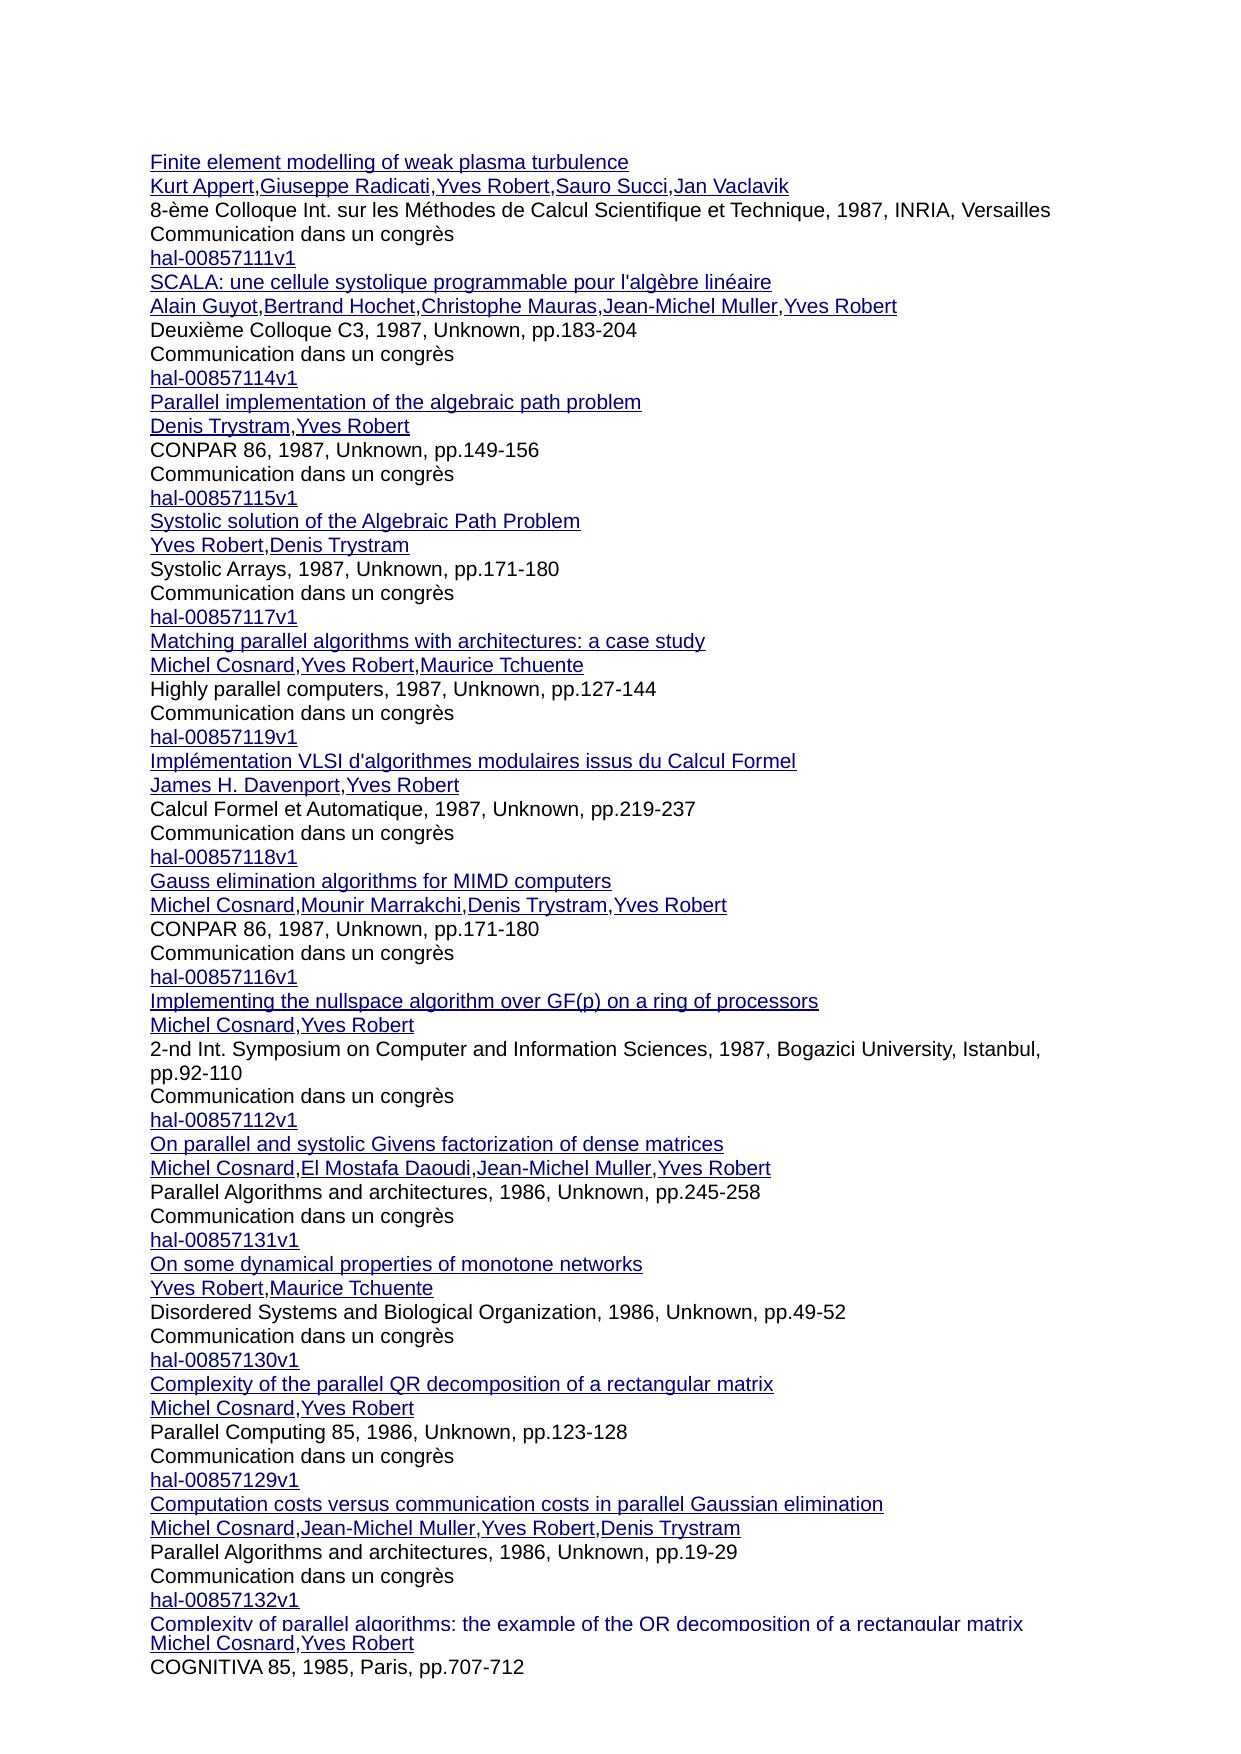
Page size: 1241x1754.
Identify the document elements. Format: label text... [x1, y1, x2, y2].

table_cell Complexity of parallel algorithms: the example of the QR decomposition of a rectangular matrix Michel Cosnard,Yves Robert COGNITIVA 85, 1985, Paris, pp.707-712 [150, 1611, 1090, 1679]
table_cell Implémentation VLSI d'algorithmes modulaires issus du Calcul Formel James H. Davenport,Yves Robert Calcul Formel et Automatique, 1987, Unknown, pp.219-237 Communication dans un congrès hal-00857118v1 [150, 749, 1090, 869]
table_cell Parallel implementation of the algebraic path problem Denis Trystram,Yves Robert CONPAR 86, 1987, Unknown, pp.149-156 Communication dans un congrès hal-00857115v1 [150, 390, 1090, 509]
table_cell Systolic solution of the Algebraic Path Problem Yves Robert,Denis Trystram Systolic Arrays, 1987, Unknown, pp.171-180 Communication dans un congrès hal-00857117v1 [150, 509, 1090, 629]
table_cell On some dynamical properties of monotone networks Yves Robert,Maurice Tchuente Disordered Systems and Biological Organization, 1986, Unknown, pp.49-52 Communication dans un congrès hal-00857130v1 [150, 1252, 1090, 1372]
table_cell On parallel and systolic Givens factorization of dense matrices Michel Cosnard,El Mostafa Daoudi,Jean-Michel Muller,Yves Robert Parallel Algorithms and architectures, 1986, Unknown, pp.245-258 Communication dans un congrès hal-00857131v1 [150, 1132, 1090, 1252]
table_cell Complexity of the parallel QR decomposition of a rectangular matrix Michel Cosnard,Yves Robert Parallel Computing 85, 1986, Unknown, pp.123-128 Communication dans un congrès hal-00857129v1 [150, 1372, 1090, 1492]
table_cell Matching parallel algorithms with architectures: a case study Michel Cosnard,Yves Robert,Maurice Tchuente Highly parallel computers, 1987, Unknown, pp.127-144 Communication dans un congrès hal-00857119v1 [150, 629, 1090, 749]
table_cell Gauss elimination algorithms for MIMD computers Michel Cosnard,Mounir Marrakchi,Denis Trystram,Yves Robert CONPAR 86, 1987, Unknown, pp.171-180 Communication dans un congrès hal-00857116v1 [150, 869, 1090, 988]
table_cell Implementing the nullspace algorithm over GF(p) on a ring of processors Michel Cosnard,Yves Robert 2-nd Int. Symposium on Computer and Information Sciences, 1987, Bogazici University, Istanbul, pp.92-110 Communication dans un congrès hal-00857112v1 [150, 989, 1090, 1132]
table_cell SCALA: une cellule systolique programmable pour l'algèbre linéaire Alain Guyot,Bertrand Hochet,Christophe Mauras,Jean-Michel Muller,Yves Robert Deuxième Colloque C3, 1987, Unknown, pp.183-204 Communication dans un congrès hal-00857114v1 [150, 270, 1090, 389]
table_cell Computation costs versus communication costs in parallel Gaussian elimination Michel Cosnard,Jean-Michel Muller,Yves Robert,Denis Trystram Parallel Algorithms and architectures, 1986, Unknown, pp.19-29 Communication dans un congrès hal-00857132v1 [150, 1492, 1090, 1611]
table_cell Finite element modelling of weak plasma turbulence Kurt Appert,Giuseppe Radicati,Yves Robert,Sauro Succi,Jan Vaclavik 8-ème Colloque Int. sur les Méthodes de Calcul Scientifique et Technique, 1987, INRIA, Versailles Communication dans un congrès hal-00857111v1 [150, 150, 1090, 270]
